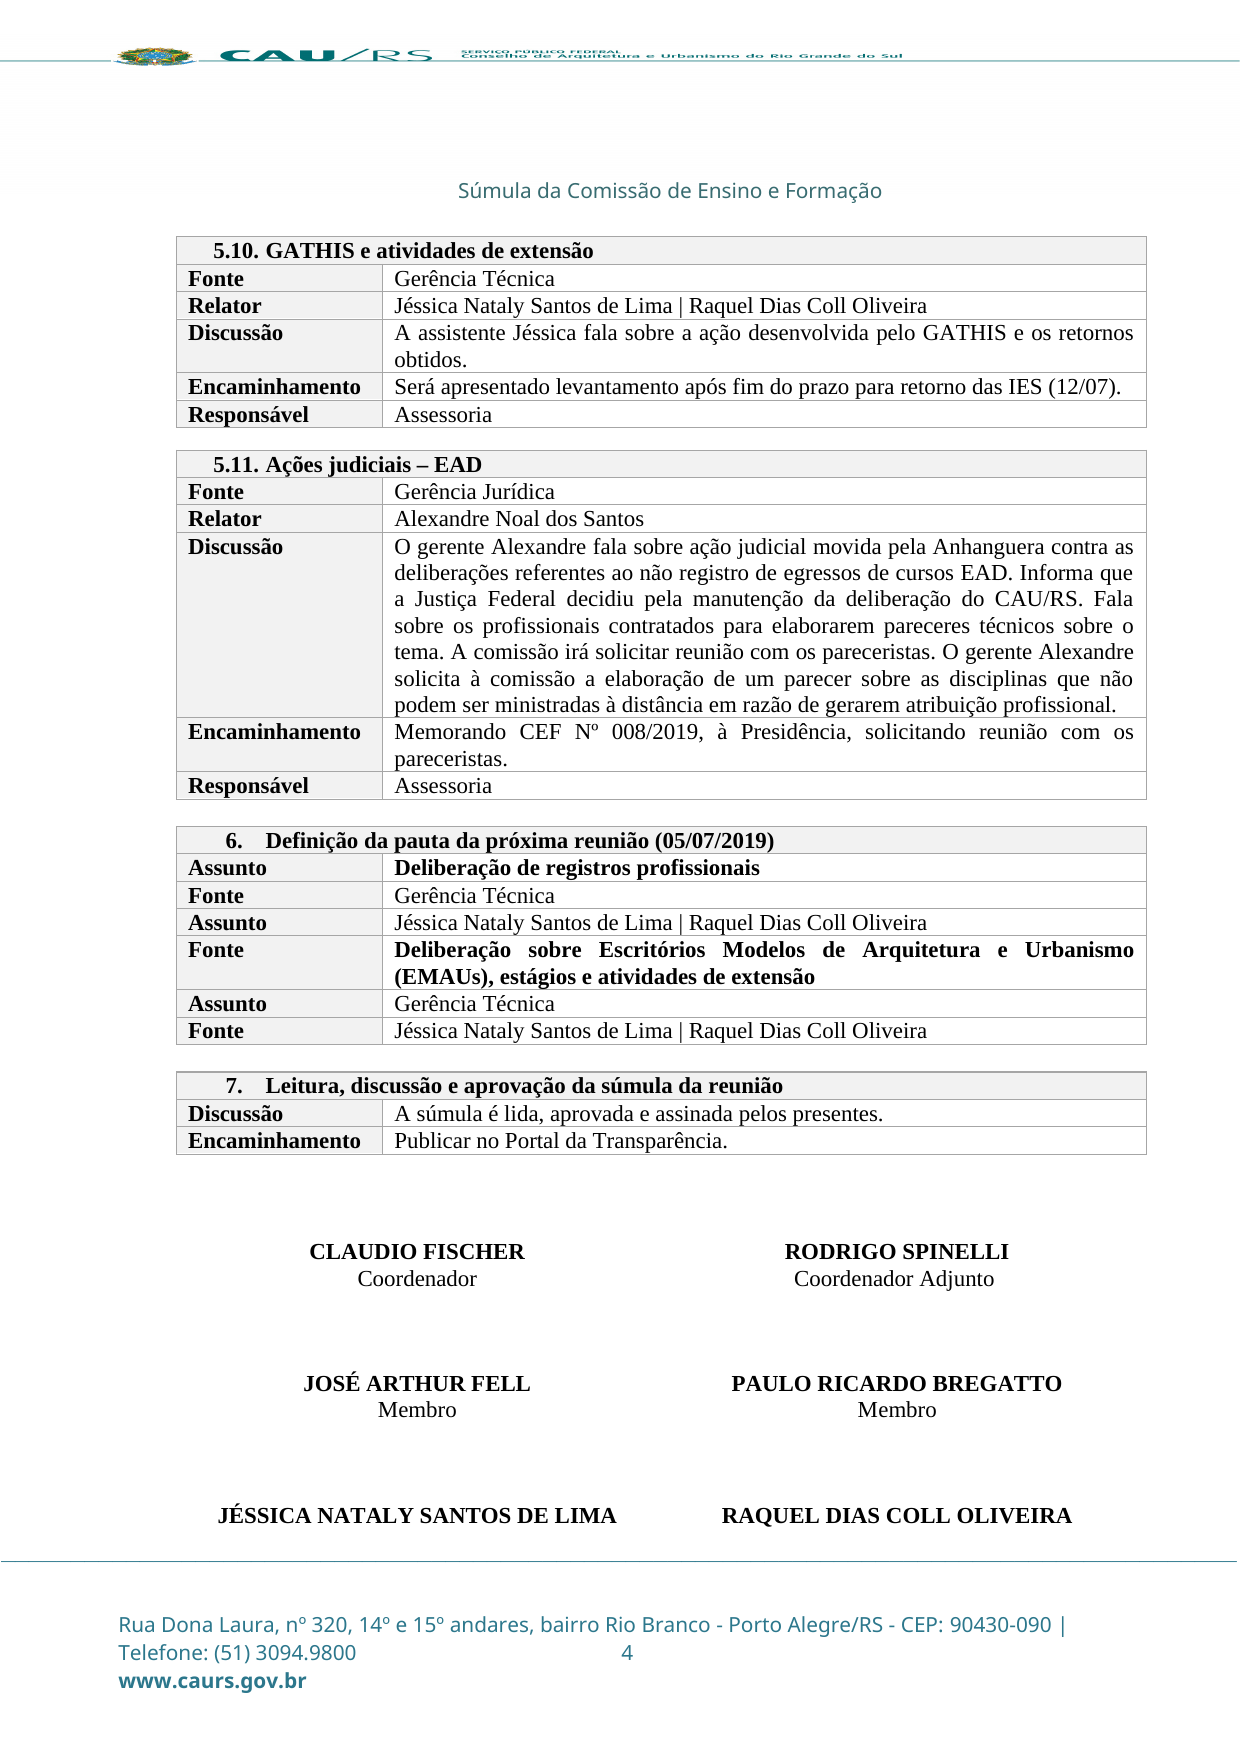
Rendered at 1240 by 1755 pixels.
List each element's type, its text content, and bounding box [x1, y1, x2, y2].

table_cell JÉSSICA NATALY SANTOS DE LIMA [177, 1423, 657, 1528]
table_cell Jéssica Nataly Santos de Lima | Raquel Dias Coll Oliveira [383, 292, 1146, 318]
table_cell [1147, 504, 1151, 532]
table_cell Assunto [177, 854, 382, 881]
table_header RODRIGO SPINELLI Coordenador Adjunto [657, 1159, 1137, 1291]
table_cell [1147, 935, 1151, 989]
table_cell [1147, 771, 1151, 798]
table_cell GATHIS e atividades de extensão [177, 237, 1146, 264]
table_cell Memorando CEF Nº 008/2019, à Presidência, solicitando reunião com os pareceristas. [383, 718, 1146, 771]
table_cell RAQUEL DIAS COLL OLIVEIRA [657, 1423, 1137, 1528]
table_cell JOSÉ ARTHUR FELL Membro [177, 1291, 657, 1423]
table_cell Publicar no Portal da Transparência. [383, 1127, 1146, 1153]
table_cell Assessoria [383, 772, 1146, 798]
table_cell [1147, 908, 1151, 935]
table_cell Leitura, discussão e aprovação da súmula da reunião [177, 1073, 1146, 1099]
table_cell Discussão [177, 320, 382, 372]
table_cell Jéssica Nataly Santos de Lima | Raquel Dias Coll Oliveira [383, 909, 1146, 935]
table_cell [383, 800, 1146, 826]
table_cell PAULO RICARDO BREGATTO Membro [657, 1291, 1137, 1423]
table_cell Fonte [177, 478, 382, 504]
table_cell Encaminhamento [177, 718, 382, 771]
table_cell [177, 428, 383, 449]
table_cell A súmula é lida, aprovada e assinada pelos presentes. [383, 1100, 1146, 1126]
table_cell Gerência Jurídica [383, 478, 1146, 504]
table_cell Assunto [177, 990, 382, 1017]
table_cell Ações judiciais – EAD [177, 451, 1146, 477]
table_header CLAUDIO FISCHER Coordenador [177, 1159, 657, 1291]
table_cell Alexandre Noal dos Santos [383, 505, 1146, 532]
table_cell [1147, 236, 1151, 264]
table_cell [1147, 826, 1151, 853]
table_cell A assistente Jéssica fala sobre a ação desenvolvida pelo GATHIS e os retornos obtidos. [383, 320, 1146, 372]
table_cell [1147, 1126, 1151, 1153]
table_cell [1147, 989, 1151, 1017]
table_cell [1147, 477, 1151, 504]
table_cell Definição da pauta da próxima reunião (05/07/2019) [177, 827, 1146, 853]
table_cell Gerência Técnica [383, 882, 1146, 908]
table_cell [177, 1045, 383, 1071]
table_cell Será apresentado levantamento após fim do prazo para retorno das IES (12/07). [383, 373, 1146, 399]
table_cell [177, 800, 383, 826]
table_cell [383, 1045, 1146, 1071]
table_cell Encaminhamento [177, 1127, 382, 1153]
table_cell Responsável [177, 772, 382, 798]
table_cell Assunto [177, 909, 382, 935]
table_cell Jéssica Nataly Santos de Lima | Raquel Dias Coll Oliveira [383, 1018, 1146, 1044]
table_cell [1147, 264, 1151, 291]
table_cell [1146, 1044, 1151, 1071]
table_cell Gerência Técnica [383, 990, 1146, 1017]
table_cell [1146, 427, 1151, 449]
table_cell Relator [177, 505, 382, 532]
table_cell Fonte [177, 1018, 382, 1044]
table_cell Encaminhamento [177, 373, 382, 399]
table_cell Deliberação de registros profissionais [383, 854, 1146, 881]
table_cell Discussão [177, 533, 382, 717]
table_cell [1147, 291, 1151, 318]
table_cell Fonte [177, 936, 382, 989]
table_cell Deliberação sobre Escritórios Modelos de Arquitetura e Urbanismo (EMAUs), estágios e atividades de extensão [383, 936, 1146, 989]
table_cell Assessoria [383, 401, 1146, 427]
table_cell [1147, 532, 1151, 717]
table_cell [1147, 1071, 1151, 1099]
table_cell [1147, 372, 1151, 399]
table_cell [1147, 717, 1151, 771]
table_cell [1147, 400, 1151, 427]
table_cell [1147, 1099, 1151, 1126]
table_cell Responsável [177, 401, 382, 427]
table_cell [1147, 1017, 1151, 1044]
table_cell [1147, 450, 1151, 477]
table_cell [1147, 853, 1151, 881]
table_cell Fonte [177, 882, 382, 908]
table_cell Relator [177, 292, 382, 318]
table_cell [1146, 799, 1151, 826]
table_cell Gerência Técnica [383, 265, 1146, 291]
table_cell [1147, 319, 1151, 372]
table_cell [1147, 881, 1151, 908]
table_cell Discussão [177, 1100, 382, 1126]
table_cell Fonte [177, 265, 382, 291]
table_cell [383, 428, 1146, 449]
table_cell O gerente Alexandre fala sobre ação judicial movida pela Anhanguera contra as deliberações referentes ao não registro de egressos de cursos EAD. Informa que a Justiça Federal decidiu pela manutenção da deliberação do CAU/RS. Fala sobre os profissionais contratados para elaborarem pareceres técnicos sobre o tema. A comissão irá solicitar reunião com os pareceristas. O gerente Alexandre solicita à comissão a elaboração de um parecer sobre as disciplinas que não podem ser ministradas à distância em razão de gerarem atribuição profissional. [383, 533, 1146, 717]
